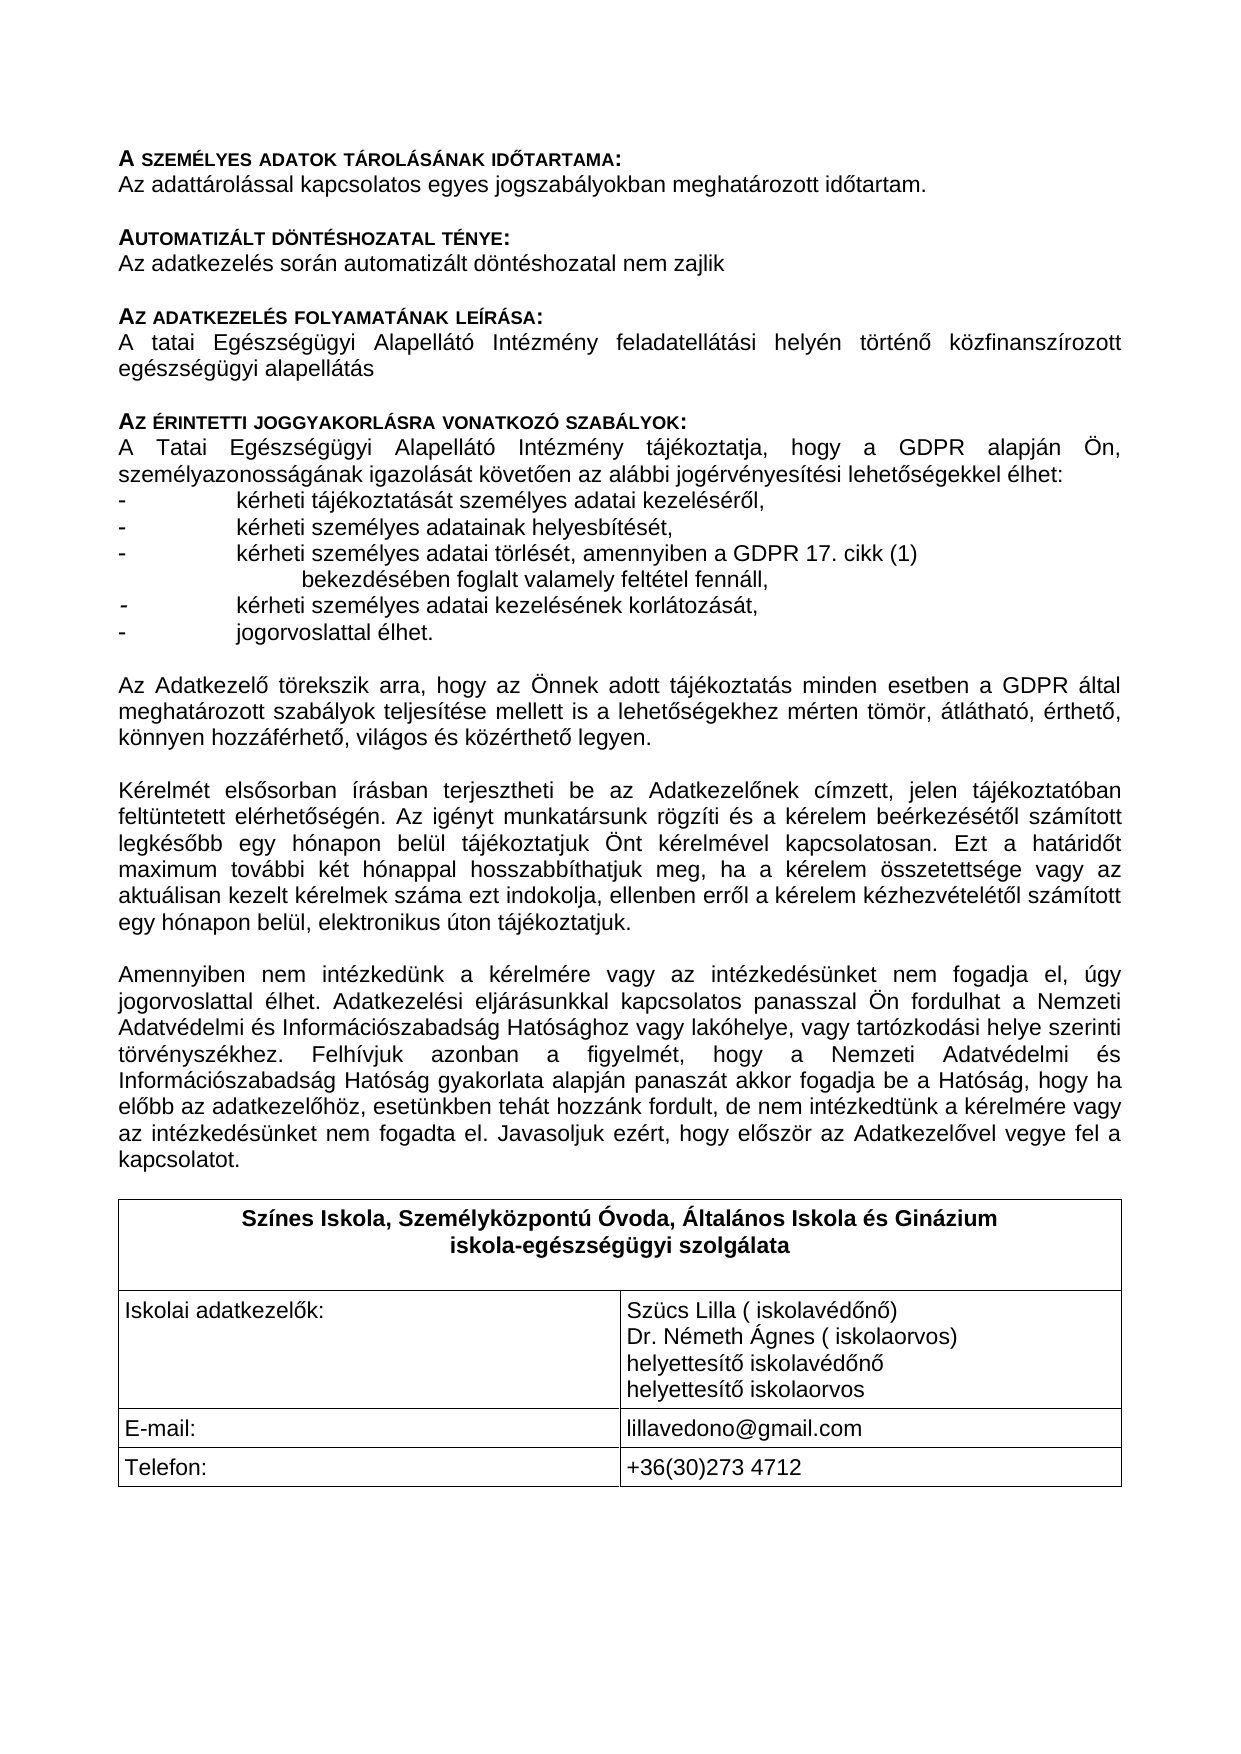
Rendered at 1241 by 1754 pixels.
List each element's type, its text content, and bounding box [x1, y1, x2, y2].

text bekezdésében foglalt valamely feltétel fennáll, [193, 566, 1122, 592]
text Az adatkezelés során automatizált döntéshozatal nem zajlik [118, 250, 1122, 276]
text Kérelmét elsősorban írásban terjesztheti be az Adatkezelőnek címzett, jelen tájékoztatóban feltüntetett elérhetőségén. Az igényt munkatársunk rögzíti és a kérelem beérkezésétől számított legkésőbb egy hónapon belül tájékoztatjuk Önt kérelmével kapcsolatosan. Ezt a határidőt maximum további két hónappal hosszabbíthatjuk meg, ha a kérelem összetettsége vagy az aktuálisan kezelt kérelmek száma ezt indokolja, ellenben erről a kérelem kézhezvételétől számított egy hónapon belül, elektronikus úton tájékoztatjuk. [118, 777, 1122, 935]
table_header Színes Iskola, Személyközpontú Óvoda, Általános Iskola és Ginázium iskola-egészségügyi szolgálata [119, 1200, 1121, 1290]
table_cell lillavedono@gmail.com [621, 1409, 1121, 1447]
table_cell Iskolai adatkezelők: [119, 1291, 619, 1408]
table_cell Telefon: [119, 1448, 619, 1486]
text A Tatai Egészségügyi Alapellátó Intézmény tájékoztatja, hogy a GDPR alapján Ön, személyazonosságának igazolását követően az alábbi jogérvényesítési lehetőségekkel élhet: [118, 434, 1122, 487]
table_cell Szücs Lilla ( iskolavédőnő) Dr. Németh Ágnes ( iskolaorvos) helyettesítő iskolavédőnő helyettesítő iskolaorvos [621, 1291, 1121, 1408]
text Az adattárolással kapcsolatos egyes jogszabályokban meghatározott időtartam. [118, 171, 1122, 197]
text Automatizált döntéshozatal ténye: [118, 223, 1122, 250]
list jogorvoslattal élhet. [118, 619, 1122, 645]
text A személyes adatok tárolásának időtartama: [118, 144, 1122, 171]
text A tatai Egészségügyi Alapellátó Intézmény feladatellátási helyén történő közfinanszírozott egészségügyi alapellátás [118, 329, 1122, 382]
list kérheti személyes adatai törlését, amennyiben a GDPR 17. cikk (1) [118, 540, 1122, 566]
text Amennyiben nem intézkedünk a kérelmére vagy az intézkedésünket nem fogadja el, úgy jogorvoslattal élhet. Adatkezelési eljárásunkkal kapcsolatos panasszal Ön fordulhat a Nemzeti Adatvédelmi és Információszabadság Hatósághoz vagy lakóhelye, vagy tartózkodási helye szerinti törvényszékhez. Felhívjuk azonban a figyelmét, hogy a Nemzeti Adatvédelmi és Információszabadság Hatóság gyakorlata alapján panaszát akkor fogadja be a Hatóság, hogy ha előbb az adatkezelőhöz, esetünkben tehát hozzánk fordult, de nem intézkedtünk a kérelmére vagy az intézkedésünket nem fogadta el. Javasoljuk ezért, hogy először az Adatkezelővel vegye fel a kapcsolatot. [118, 961, 1122, 1172]
list kérheti személyes adatainak helyesbítését, [118, 513, 1122, 540]
list kérheti személyes adatai kezelésének korlátozását, [118, 592, 1122, 619]
text Az Adatkezelő törekszik arra, hogy az Önnek adott tájékoztatás minden esetben a GDPR által meghatározott szabályok teljesítése mellett is a lehetőségekhez mérten tömör, átlátható, érthető, könnyen hozzáférhető, világos és közérthető legyen. [118, 672, 1122, 751]
table_cell E-mail: [119, 1409, 619, 1447]
text Az érintetti joggyakorlásra vonatkozó szabályok: [118, 408, 1122, 434]
table_cell +36(30)273 4712 [621, 1448, 1121, 1486]
text Az adatkezelés folyamatának leírása: [118, 303, 1122, 329]
list kérheti tájékoztatását személyes adatai kezeléséről, [118, 487, 1122, 513]
